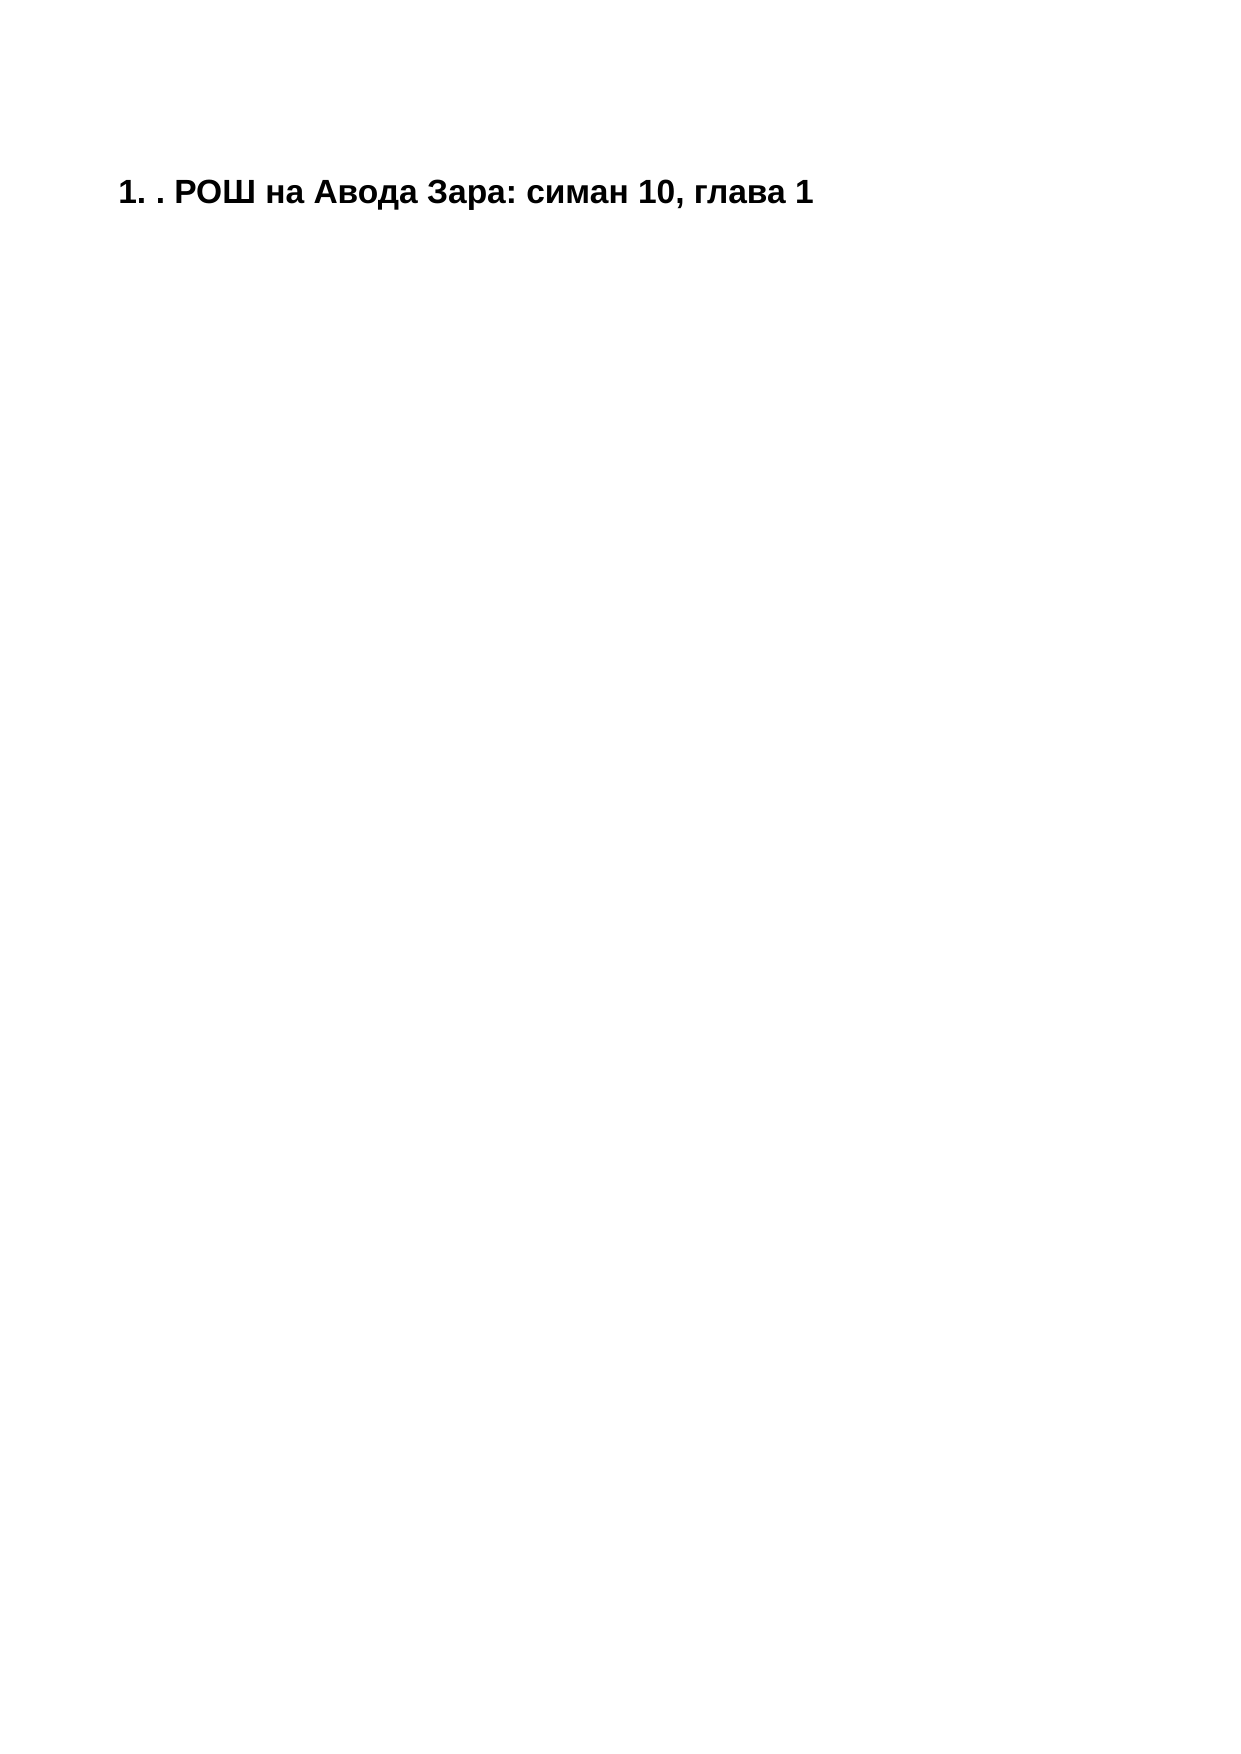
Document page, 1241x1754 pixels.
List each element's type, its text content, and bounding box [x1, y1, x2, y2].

subtitle . РОШ на Авода Зара: симан 10, глава 1 [118, 147, 1122, 176]
